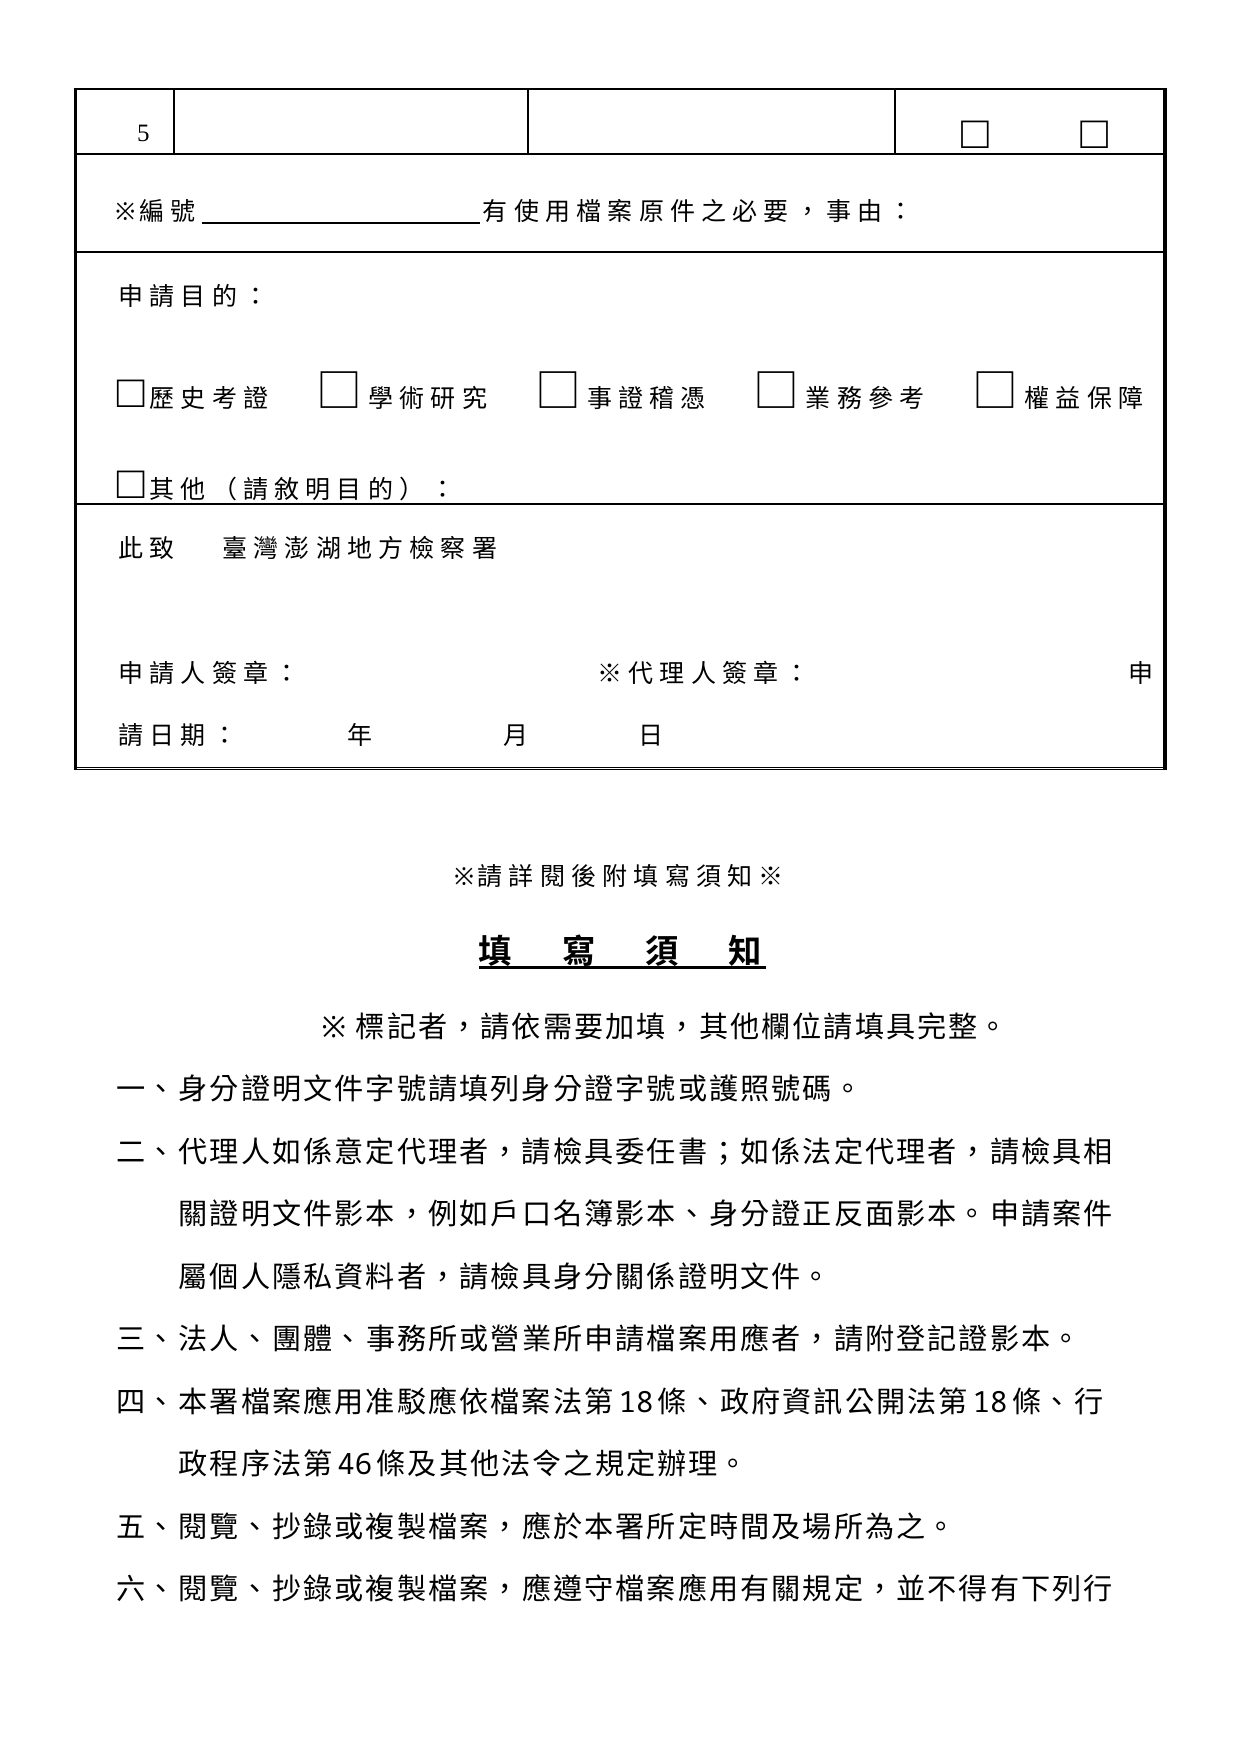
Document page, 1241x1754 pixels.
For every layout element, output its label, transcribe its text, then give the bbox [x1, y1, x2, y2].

table_cell 此致 臺灣澎湖地方檢察署 申請人簽章： ※代理人簽章： 申請日期： 年 月 日 [77, 505, 1163, 767]
text 填 寫 須 知 [115, 908, 1125, 970]
text ※標記者，請依需要加填，其他欄位請填具完整。 [189, 983, 1125, 1045]
table_cell [175, 90, 527, 153]
table_cell [529, 90, 894, 153]
table_cell 申請目的： □歷史考證 □學術研究 □事證稽憑 □業務參考 □權益保障 □其他（請敘明目的）： [77, 253, 1163, 503]
text ※請詳閱後附填寫須知※ [115, 833, 1125, 895]
table_cell ※編號 有使用檔案原件之必要，事由： [77, 155, 1163, 251]
text 六、閱覽、抄錄或複製檔案，應遵守檔案應用有關規定，並不得有下列行 [115, 1545, 1125, 1608]
text 五、閱覽、抄錄或複製檔案，應於本署所定時間及場所為之。 [115, 1483, 1125, 1545]
text 一、身分證明文件字號請填列身分證字號或護照號碼。 [115, 1045, 1125, 1108]
text 三、法人、團體、事務所或營業所申請檔案用應者，請附登記證影本。 [115, 1295, 1125, 1358]
table_cell □ □ [896, 90, 1163, 153]
table_cell 5 [77, 90, 173, 153]
text 四、本署檔案應用准駁應依檔案法第18條、政府資訊公開法第18條、行政程序法第46條及其他法令之規定辦理。 [115, 1358, 1125, 1483]
text 二、代理人如係意定代理者，請檢具委任書；如係法定代理者，請檢具相關證明文件影本，例如戶口名簿影本、身分證正反面影本。申請案件屬個人隱私資料者，請檢具身分關係證明文件。 [115, 1108, 1125, 1295]
